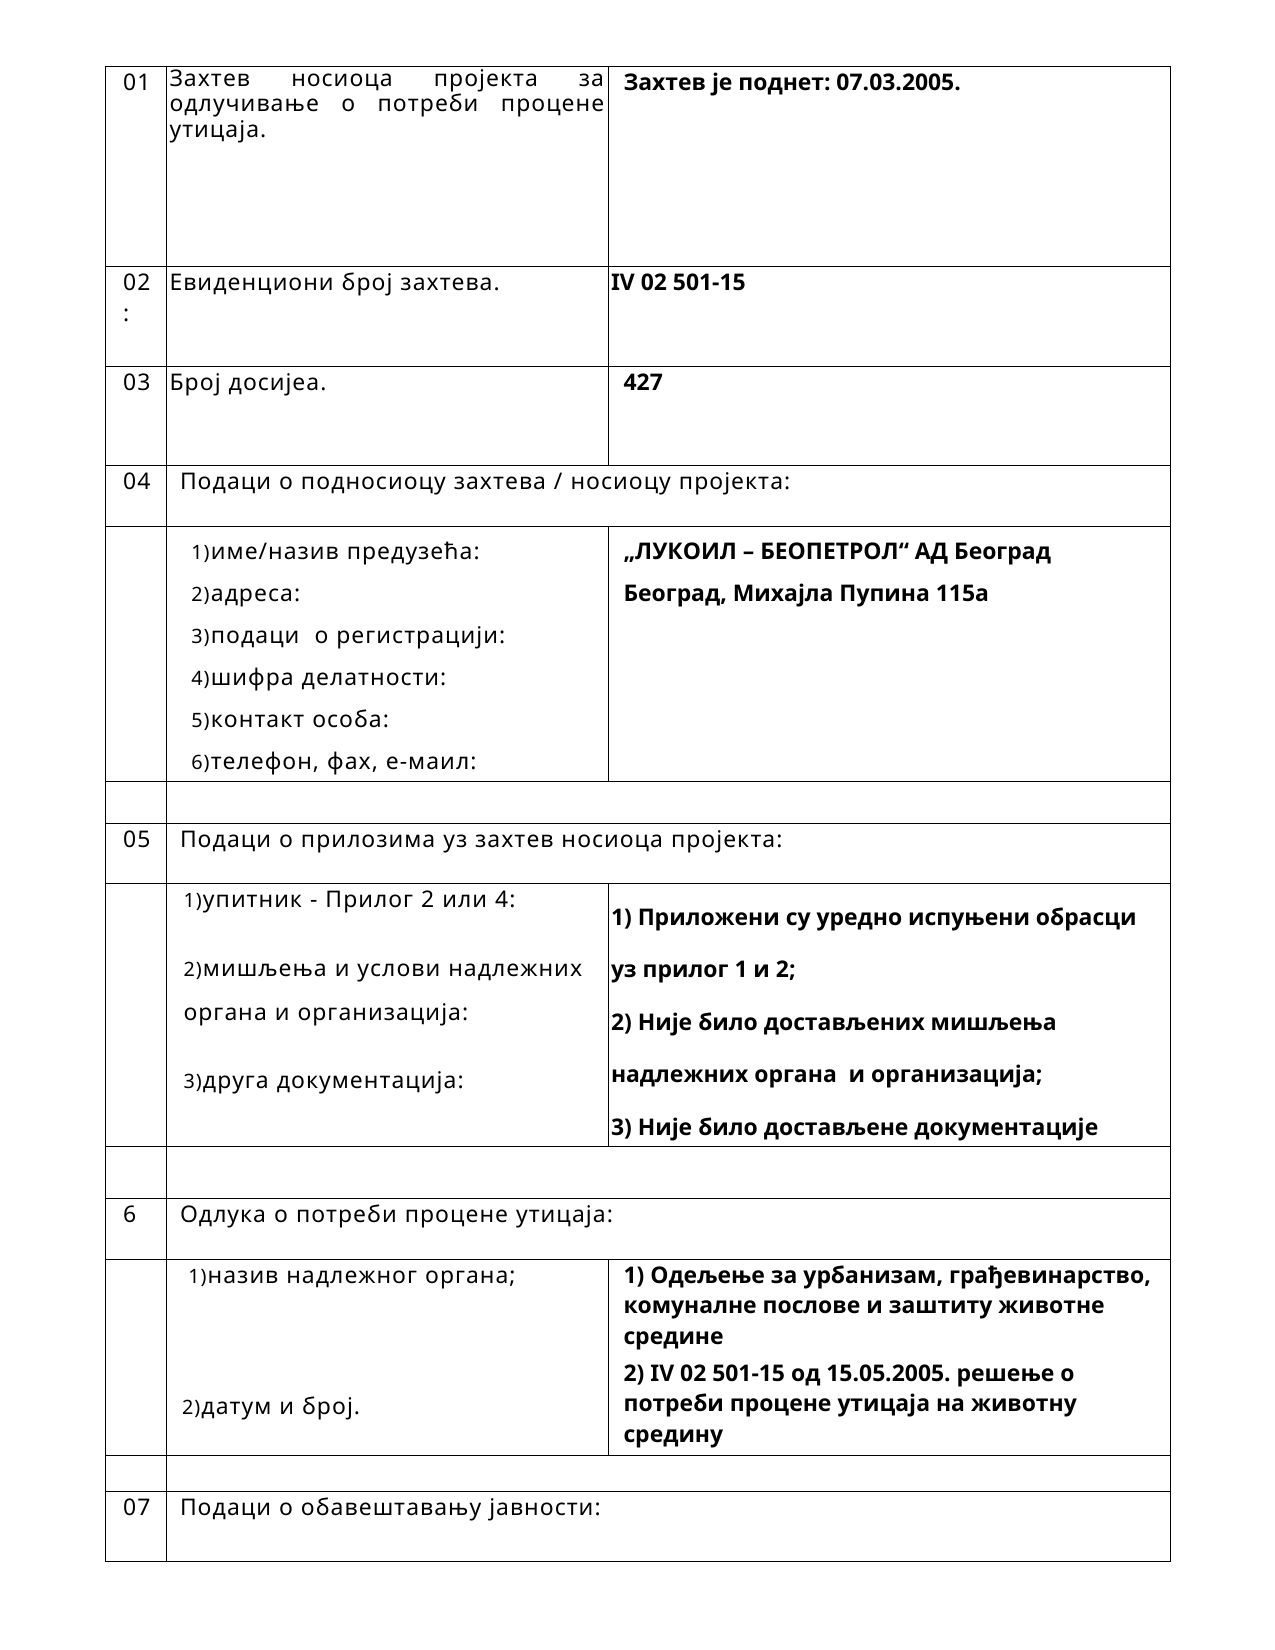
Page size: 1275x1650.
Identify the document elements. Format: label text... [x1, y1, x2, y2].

table_cell 03 [106, 367, 166, 465]
table_cell [106, 1456, 166, 1491]
table_cell [167, 1456, 1170, 1491]
table_cell име/назив предузећа: адреса: подаци о регистрацији: шифра делатности: контакт особа: телефон, фаx, е-маил: [167, 527, 608, 781]
table_header Захтев је поднет: 07.03.2005. [609, 67, 1170, 266]
table_cell Одлука о потреби процене утицаја: [167, 1199, 1170, 1259]
table_cell [106, 1260, 166, 1454]
table_cell 1) Одељење за урбанизам, грађевинарство, комуналне послове и заштиту животне средине 2) IV 02 501-15 од 15.05.2005. решење о потреби процене утицаја на животну средину [609, 1260, 1170, 1454]
table_cell [167, 1147, 1170, 1198]
table_cell Подаци о подносиоцу захтева / носиоцу пројекта: [167, 466, 1170, 526]
table_cell 1) Приложени су уредно испуњени обрасци уз прилог 1 и 2; 2) Није било достављених мишљења надлежних органа и организација; 3) Није било достављене документације [609, 884, 1170, 1146]
table_cell 07 [106, 1492, 166, 1561]
table_cell 427 [609, 367, 1170, 465]
table_cell Број досијеа. [167, 367, 608, 465]
table_cell [106, 884, 166, 1146]
table_cell Подаци о прилозима уз захтев носиоца пројекта: [167, 824, 1170, 883]
table_cell Евиденциони број захтева. [167, 267, 608, 366]
table_cell назив надлежног органа; датум и број. [167, 1260, 608, 1454]
table_cell 02 : [106, 267, 166, 366]
table_cell „ЛУКОИЛ – БЕОПЕТРОЛ“ АД Београд Београд, Михајла Пупина 115а [609, 527, 1170, 781]
table_cell Подаци о обавештавању јавности: [167, 1492, 1170, 1561]
table_cell 04 [106, 466, 166, 526]
table_cell [106, 527, 166, 781]
table_cell упитник - Прилог 2 или 4: мишљења и услови надлежних органа и организација: друга документација: [167, 884, 608, 1146]
table_cell 05 [106, 824, 166, 883]
table_cell 6 [106, 1199, 166, 1259]
table_cell [106, 782, 166, 823]
table_header Захтев носиоца пројекта за одлучивање о потреби процене утицаја. [167, 67, 608, 266]
table_cell IV 02 501-15 [609, 267, 1170, 366]
table_cell [106, 1147, 166, 1198]
table_header 01 [106, 67, 166, 266]
table_cell [167, 782, 1170, 823]
